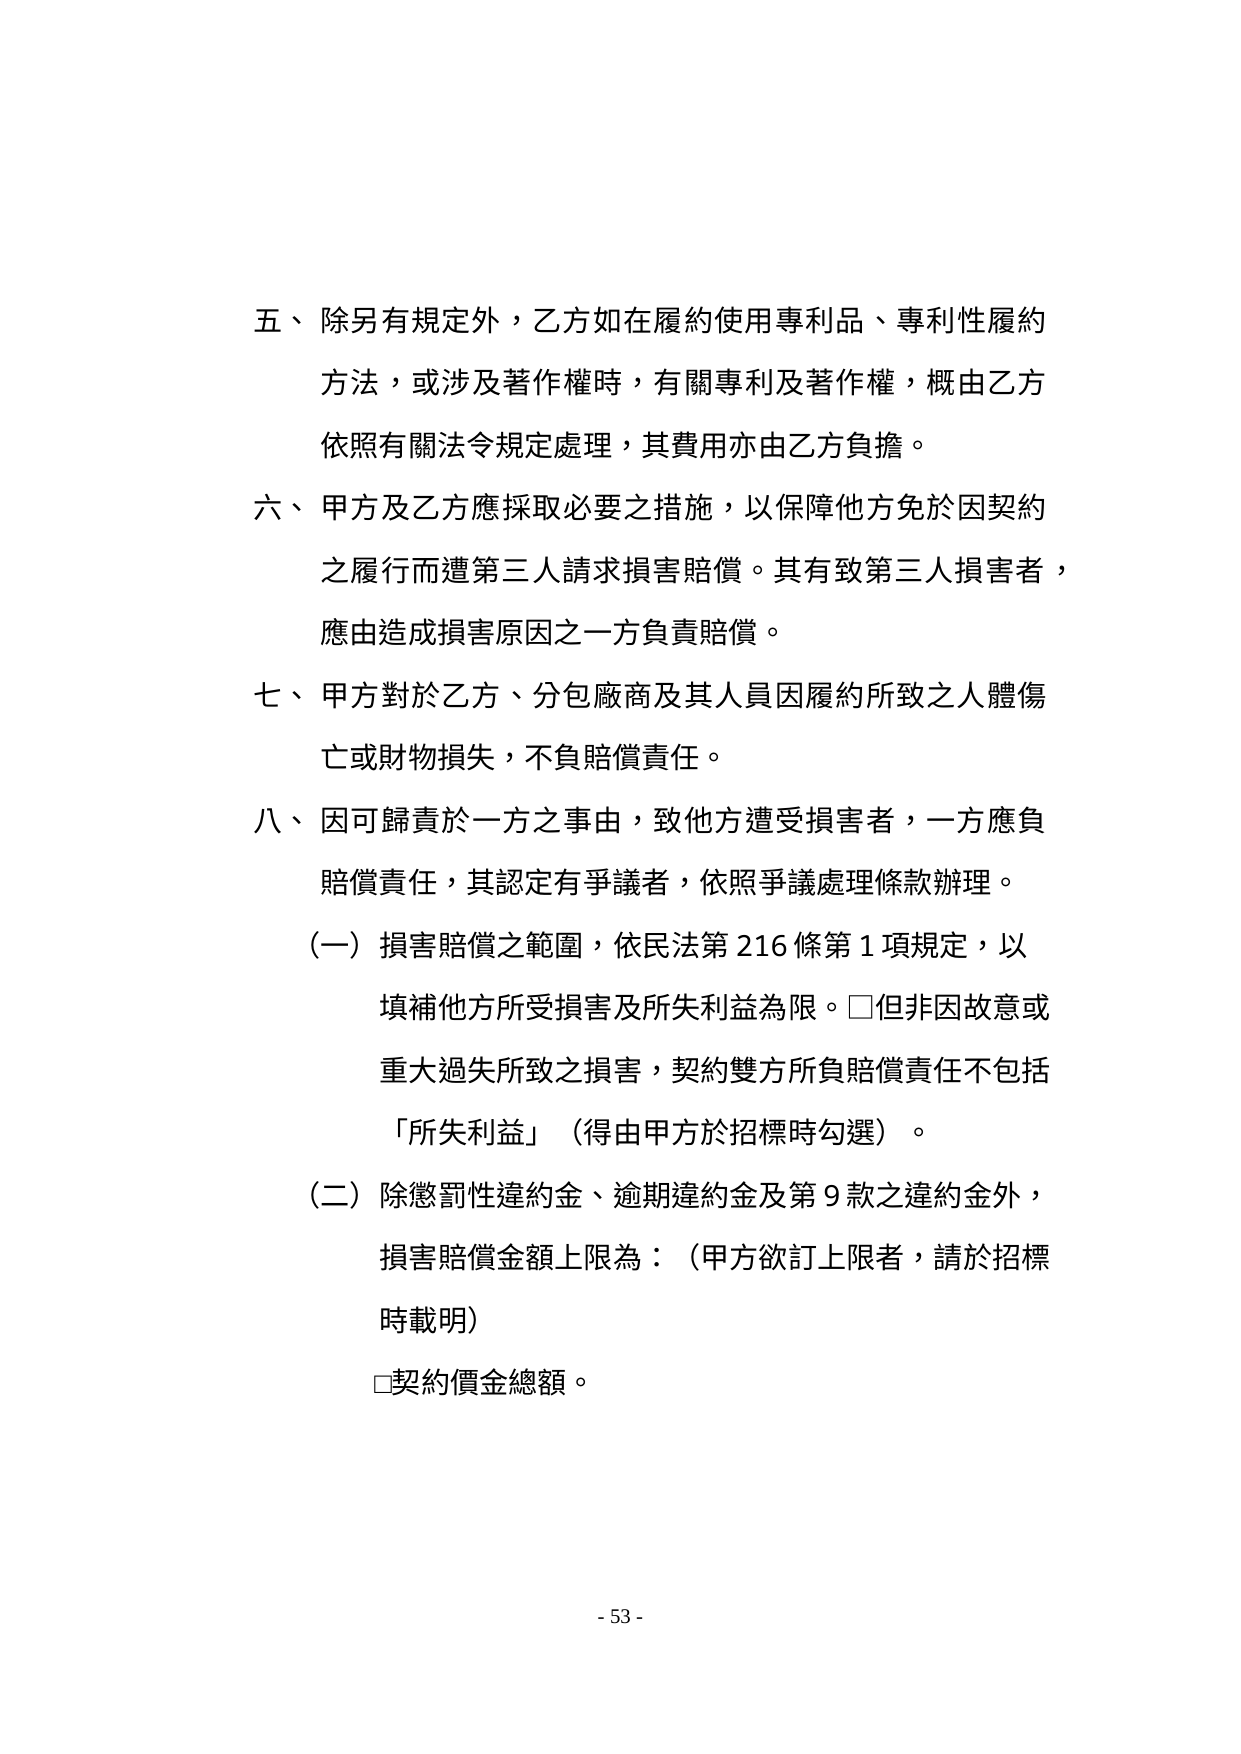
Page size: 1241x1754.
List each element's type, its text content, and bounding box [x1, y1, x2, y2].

text □契約價金總額。 [187, 1339, 1053, 1402]
list 甲方及乙方應採取必要之措施，以保障他方免於因契約之履行而遭第三人請求損害賠償。其有致第三人損害者，應由造成損害原因之一方負責賠償。 [253, 464, 1047, 652]
list 損害賠償之範圍，依民法第216條第1項規定，以填補他方所受損害及所失利益為限。□但非因故意或重大過失所致之損害，契約雙方所負賠償責任不包括「所失利益」（得由甲方於招標時勾選）。 [291, 902, 1053, 1152]
list 除另有規定外，乙方如在履約使用專利品、專利性履約方法，或涉及著作權時，有關專利及著作權，概由乙方依照有關法令規定處理，其費用亦由乙方負擔。 [253, 277, 1047, 464]
list 因可歸責於一方之事由，致他方遭受損害者，一方應負賠償責任，其認定有爭議者，依照爭議處理條款辦理。 [253, 777, 1047, 902]
list 甲方對於乙方、分包廠商及其人員因履約所致之人體傷亡或財物損失，不負賠償責任。 [253, 652, 1047, 777]
list 除懲罰性違約金、逾期違約金及第9款之違約金外，損害賠償金額上限為：（甲方欲訂上限者，請於招標時載明） [291, 1152, 1053, 1339]
